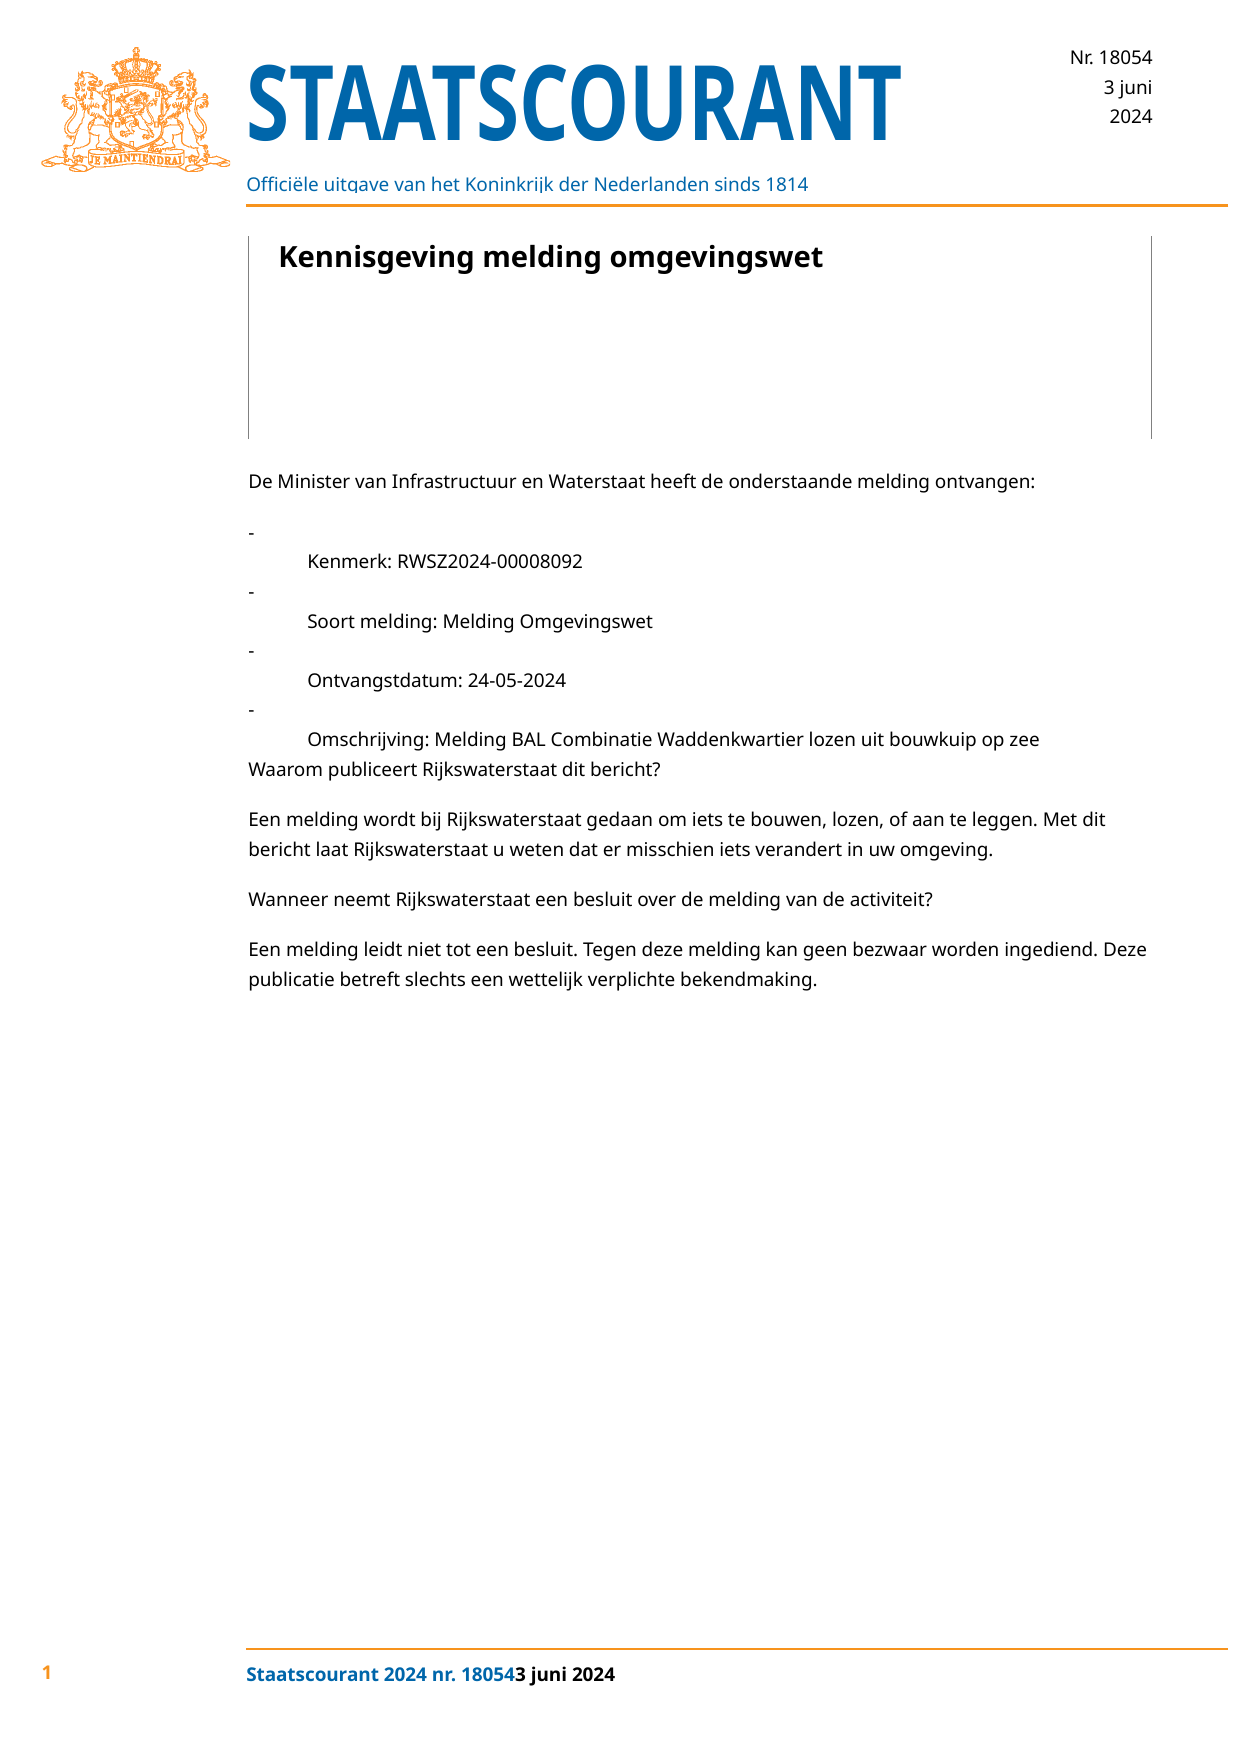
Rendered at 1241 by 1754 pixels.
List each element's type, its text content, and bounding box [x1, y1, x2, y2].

picture [41, 47, 231, 172]
text Een melding leidt niet tot een besluit. Tegen deze melding kan geen bezwaar worden ingediend. Deze publicatie betreft slechts een wettelijk verplichte bekendmaking. [248, 937, 1152, 992]
table_header [850, 236, 912, 413]
list Ontvangstdatum: 24-05-2024 [248, 667, 1152, 693]
list Omschrijving: Melding BAL Combinatie Waddenkwartier lozen uit bouwkuip op zee [248, 726, 1152, 752]
list Kenmerk: RWSZ2024-00008092 [248, 549, 1152, 574]
text De Minister van Infrastructuur en Waterstaat heeft de onderstaande melding ontvangen: [248, 469, 1152, 494]
text Een melding wordt bij Rijkswaterstaat gedaan om iets te bouwen, lozen, of aan te leggen. Met dit bericht laat Rijkswaterstaat u weten dat er misschien iets verandert in uw omgeving. [248, 806, 1152, 861]
picture [912, 236, 1090, 414]
table_header Kennisgeving melding omgevingswet [249, 236, 850, 439]
table_header [1090, 236, 1151, 413]
list Soort melding: Melding Omgevingswet [248, 608, 1152, 633]
text Wanneer neemt Rijkswaterstaat een besluit over de melding van de activiteit? [248, 886, 1152, 912]
text Waarom publiceert Rijkswaterstaat dit bericht? [248, 756, 1152, 781]
table_header [850, 414, 1151, 439]
